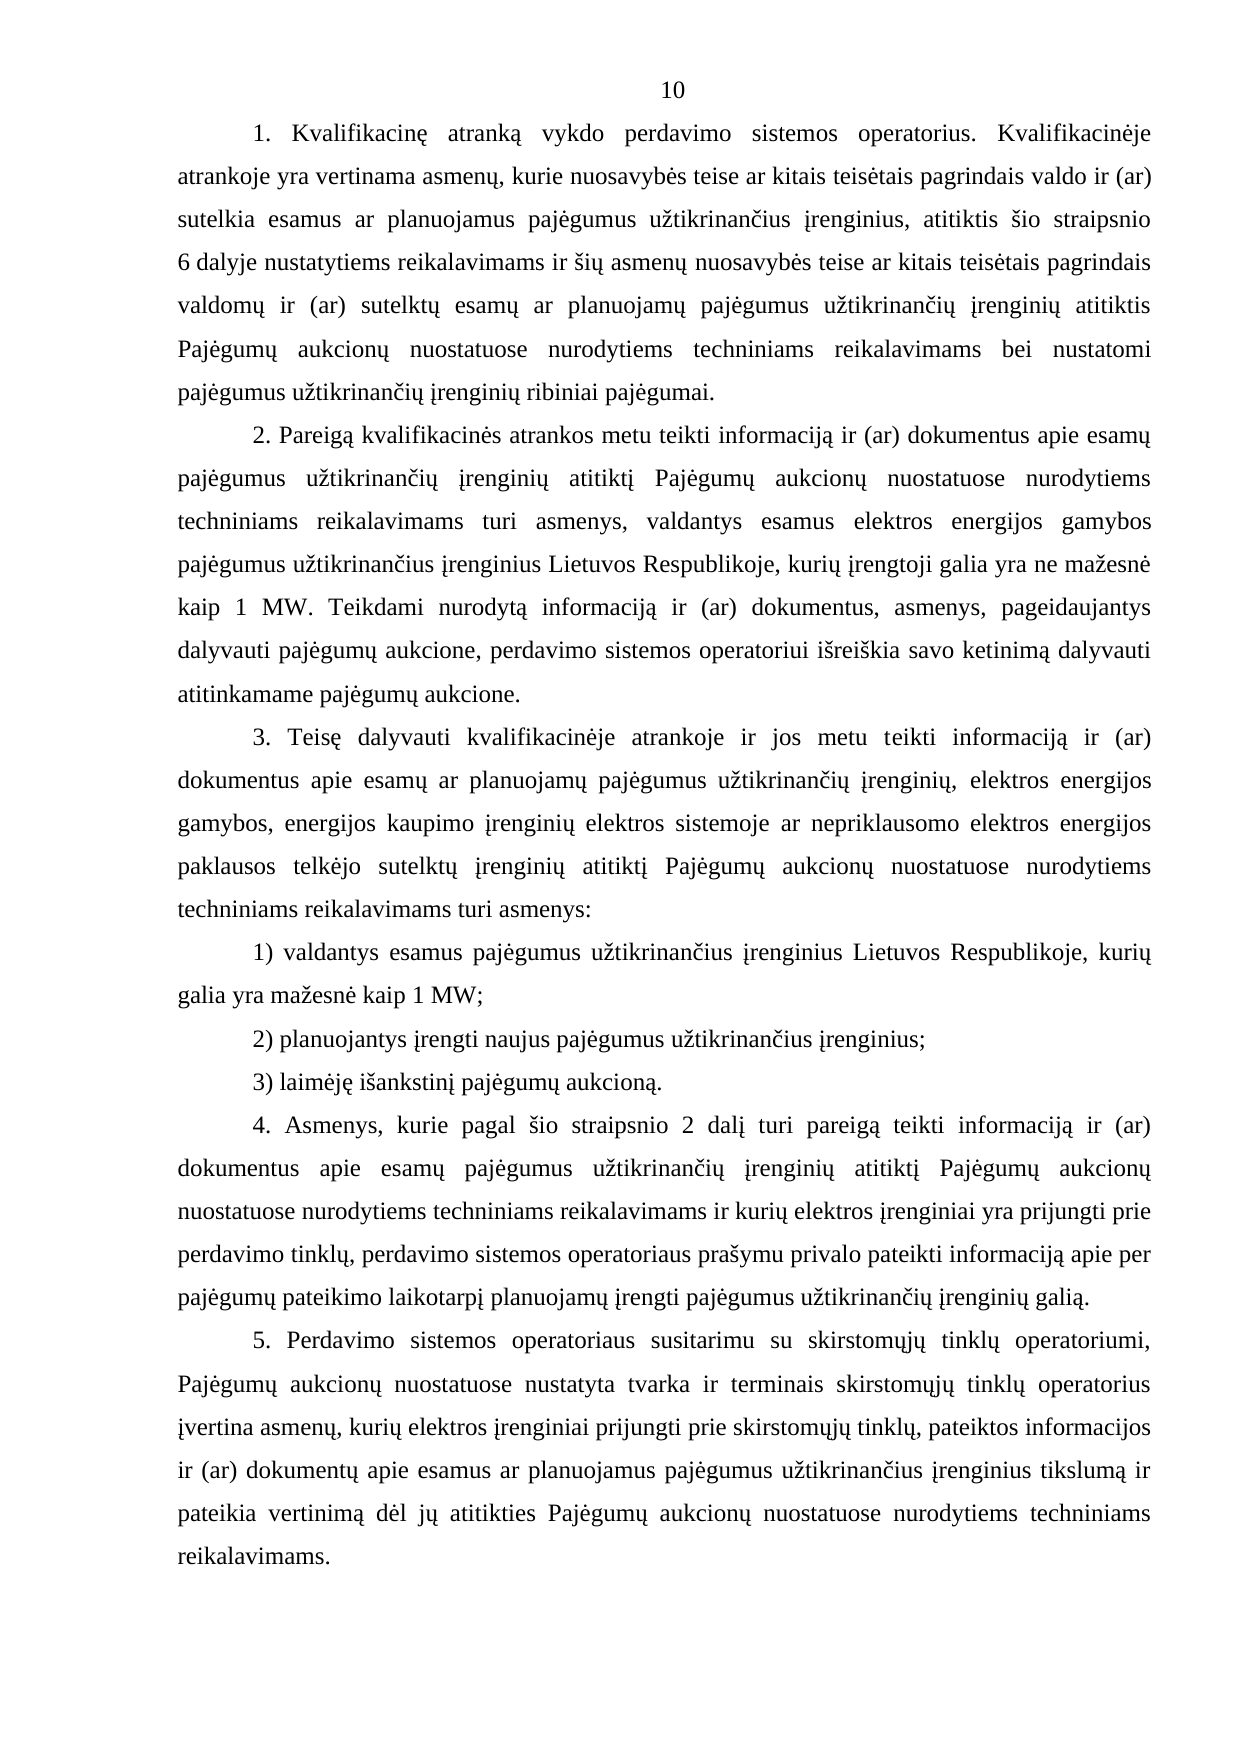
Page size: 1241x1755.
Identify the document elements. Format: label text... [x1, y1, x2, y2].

text 5. Perdavimo sistemos operatoriaus susitarimu su skirstomųjų tinklų operatoriumi, Pajėgumų aukcionų nuostatuose nustatyta tvarka ir terminais skirstomųjų tinklų operatorius įvertina asmenų, kurių elektros įrenginiai prijungti prie skirstomųjų tinklų, pateiktos informacijos ir (ar) dokumentų apie esamus ar planuojamus pajėgumus užtikrinančius įrenginius tikslumą ir pateikia vertinimą dėl jų atitikties Pajėgumų aukcionų nuostatuose nurodytiems techniniams reikalavimams. [177, 1326, 1152, 1570]
text 1) valdantys esamus pajėgumus užtikrinančius įrenginius Lietuvos Respublikoje, kurių galia yra mažesnė kaip 1 MW; [177, 937, 1152, 1009]
text 4. Asmenys, kurie pagal šio straipsnio 2 dalį turi pareigą teikti informaciją ir (ar) dokumentus apie esamų pajėgumus užtikrinančių įrenginių atitiktį Pajėgumų aukcionų nuostatuose nurodytiems techniniams reikalavimams ir kurių elektros įrenginiai yra prijungti prie perdavimo tinklų, perdavimo sistemos operatoriaus prašymu privalo pateikti informaciją apie per pajėgumų pateikimo laikotarpį planuojamų įrengti pajėgumus užtikrinančių įrenginių galią. [177, 1110, 1152, 1311]
text 2) planuojantys įrengti naujus pajėgumus užtikrinančius įrenginius; [177, 1024, 1152, 1052]
text 2. Pareigą kvalifikacinės atrankos metu teikti informaciją ir (ar) dokumentus apie esamų pajėgumus užtikrinančių įrenginių atitiktį Pajėgumų aukcionų nuostatuose nurodytiems techniniams reikalavimams turi asmenys, valdantys esamus elektros energijos gamybos pajėgumus užtikrinančius įrenginius Lietuvos Respublikoje, kurių įrengtoji galia yra ne mažesnė kaip 1 MW. Teikdami nurodytą informaciją ir (ar) dokumentus, asmenys, pageidaujantys dalyvauti pajėgumų aukcione, perdavimo sistemos operatoriui išreiškia savo ketinimą dalyvauti atitinkamame pajėgumų aukcione. [177, 420, 1152, 707]
text 3) laimėję išankstinį pajėgumų aukcioną. [177, 1067, 1152, 1096]
text 3. Teisę dalyvauti kvalifikacinėje atrankoje ir jos metu teikti informaciją ir (ar) dokumentus apie esamų ar planuojamų pajėgumus užtikrinančių įrenginių, elektros energijos gamybos, energijos kaupimo įrenginių elektros sistemoje ar nepriklausomo elektros energijos paklausos telkėjo sutelktų įrenginių atitiktį Pajėgumų aukcionų nuostatuose nurodytiems techniniams reikalavimams turi asmenys: [177, 722, 1152, 923]
text 1. Kvalifikacinę atranką vykdo perdavimo sistemos operatorius. Kvalifikacinėje atrankoje yra vertinama asmenų, kurie nuosavybės teise ar kitais teisėtais pagrindais valdo ir (ar) sutelkia esamus ar planuojamus pajėgumus užtikrinančius įrenginius, atitiktis šio straipsnio 6 dalyje nustatytiems reikalavimams ir šių asmenų nuosavybės teise ar kitais teisėtais pagrindais valdomų ir (ar) sutelktų esamų ar planuojamų pajėgumus užtikrinančių įrenginių atitiktis Pajėgumų aukcionų nuostatuose nurodytiems techniniams reikalavimams bei nustatomi pajėgumus užtikrinančių įrenginių ribiniai pajėgumai. [177, 118, 1152, 406]
